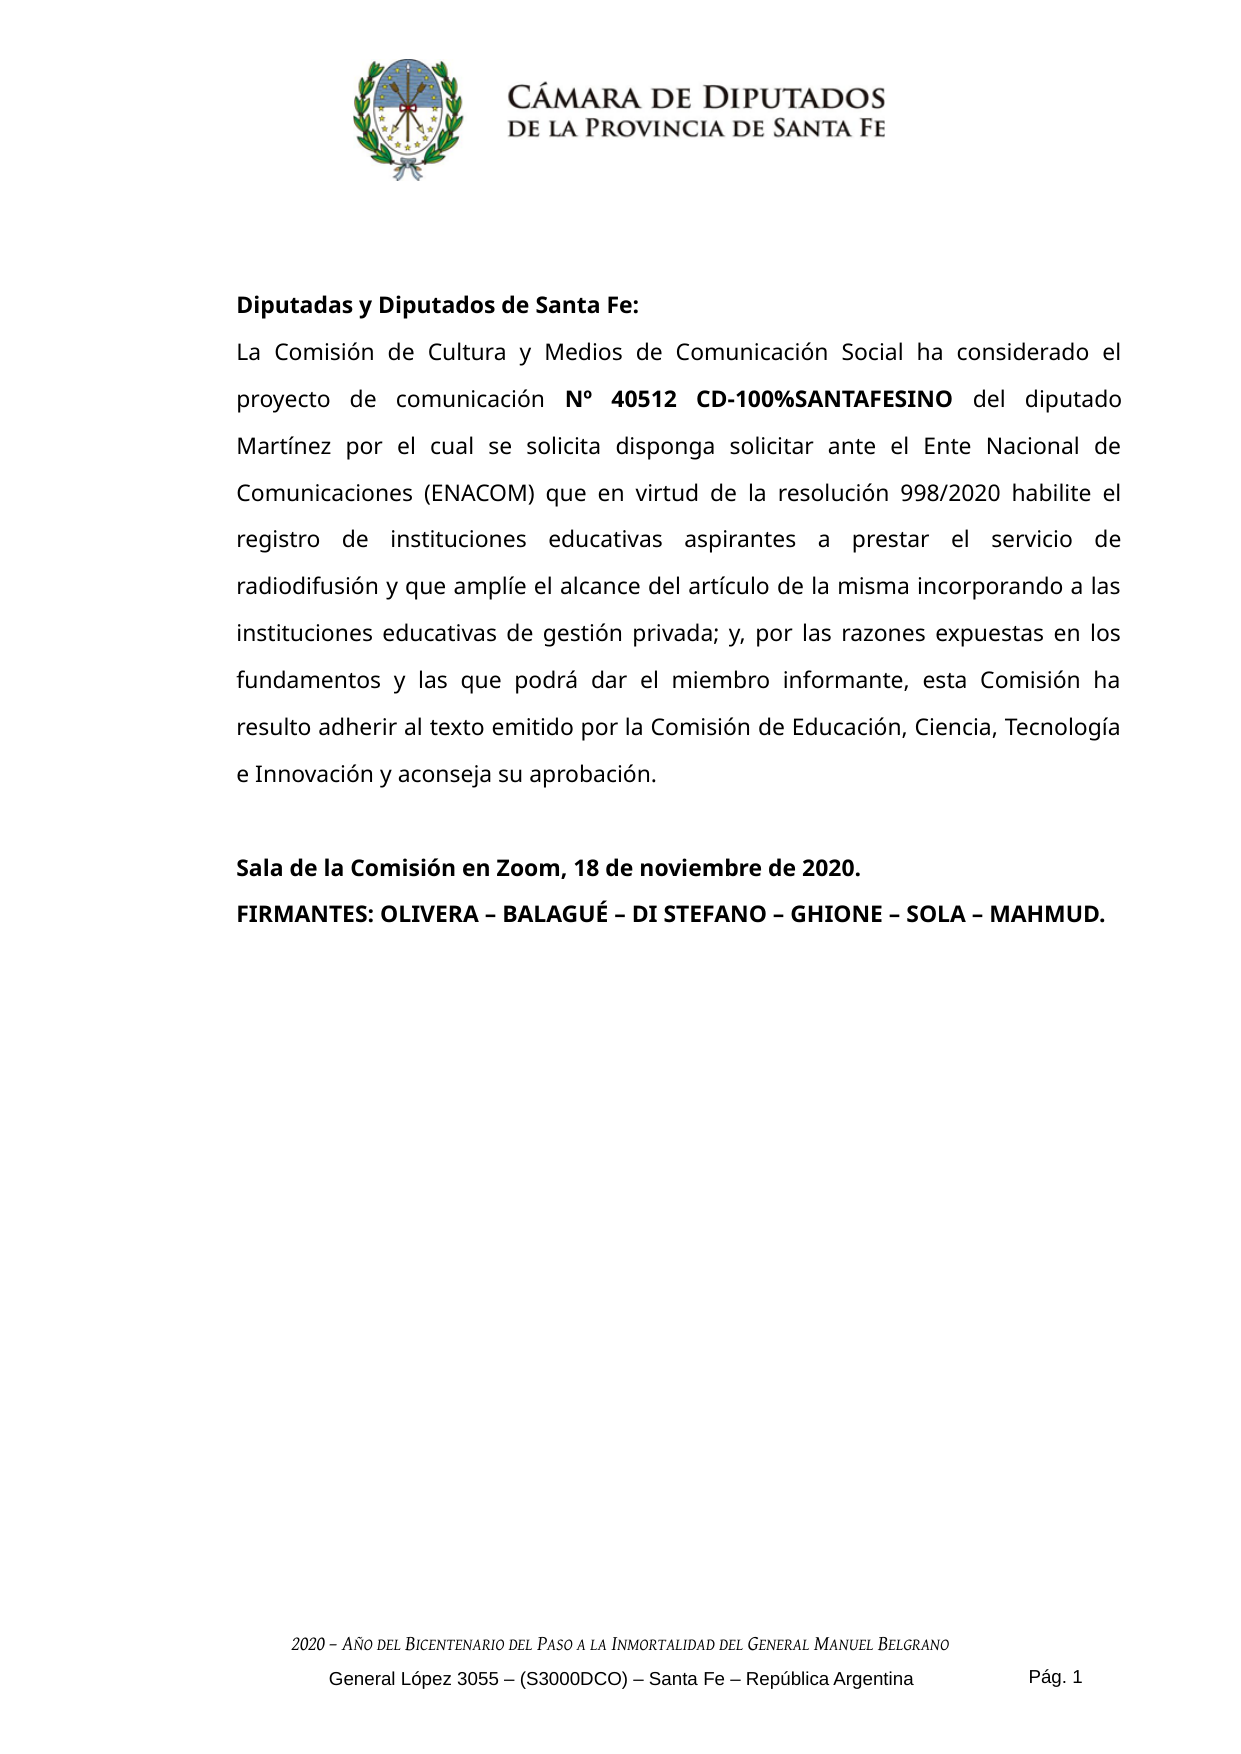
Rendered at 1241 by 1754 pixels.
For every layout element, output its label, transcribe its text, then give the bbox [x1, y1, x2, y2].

text La Comisión de Cultura y Medios de Comunicación Social ha considerado el proyecto de comunicación Nº 40512 CD-100%SANTAFESINO del diputado Martínez por el cual se solicita disponga solicitar ante el Ente Nacional de Comunicaciones (ENACOM) que en virtud de la resolución 998/2020 habilite el registro de instituciones educativas aspirantes a prestar el servicio de radiodifusión y que amplíe el alcance del artículo de la misma incorporando a las instituciones educativas de gestión privada; y, por las razones expuestas en los fundamentos y las que podrá dar el miembro informante, esta Comisión ha resulto adherir al texto emitido por la Comisión de Educación, Ciencia, Tecnología e Innovación y aconseja su aprobación. [236, 336, 1122, 789]
text Diputadas y Diputados de Santa Fe: [236, 289, 1122, 320]
text Sala de la Comisión en Zoom, 18 de noviembre de 2020. [236, 852, 1122, 883]
text FIRMANTES: OLIVERA – BALAGUÉ – DI STEFANO – GHIONE – SOLA – MAHMUD. [236, 898, 1122, 930]
